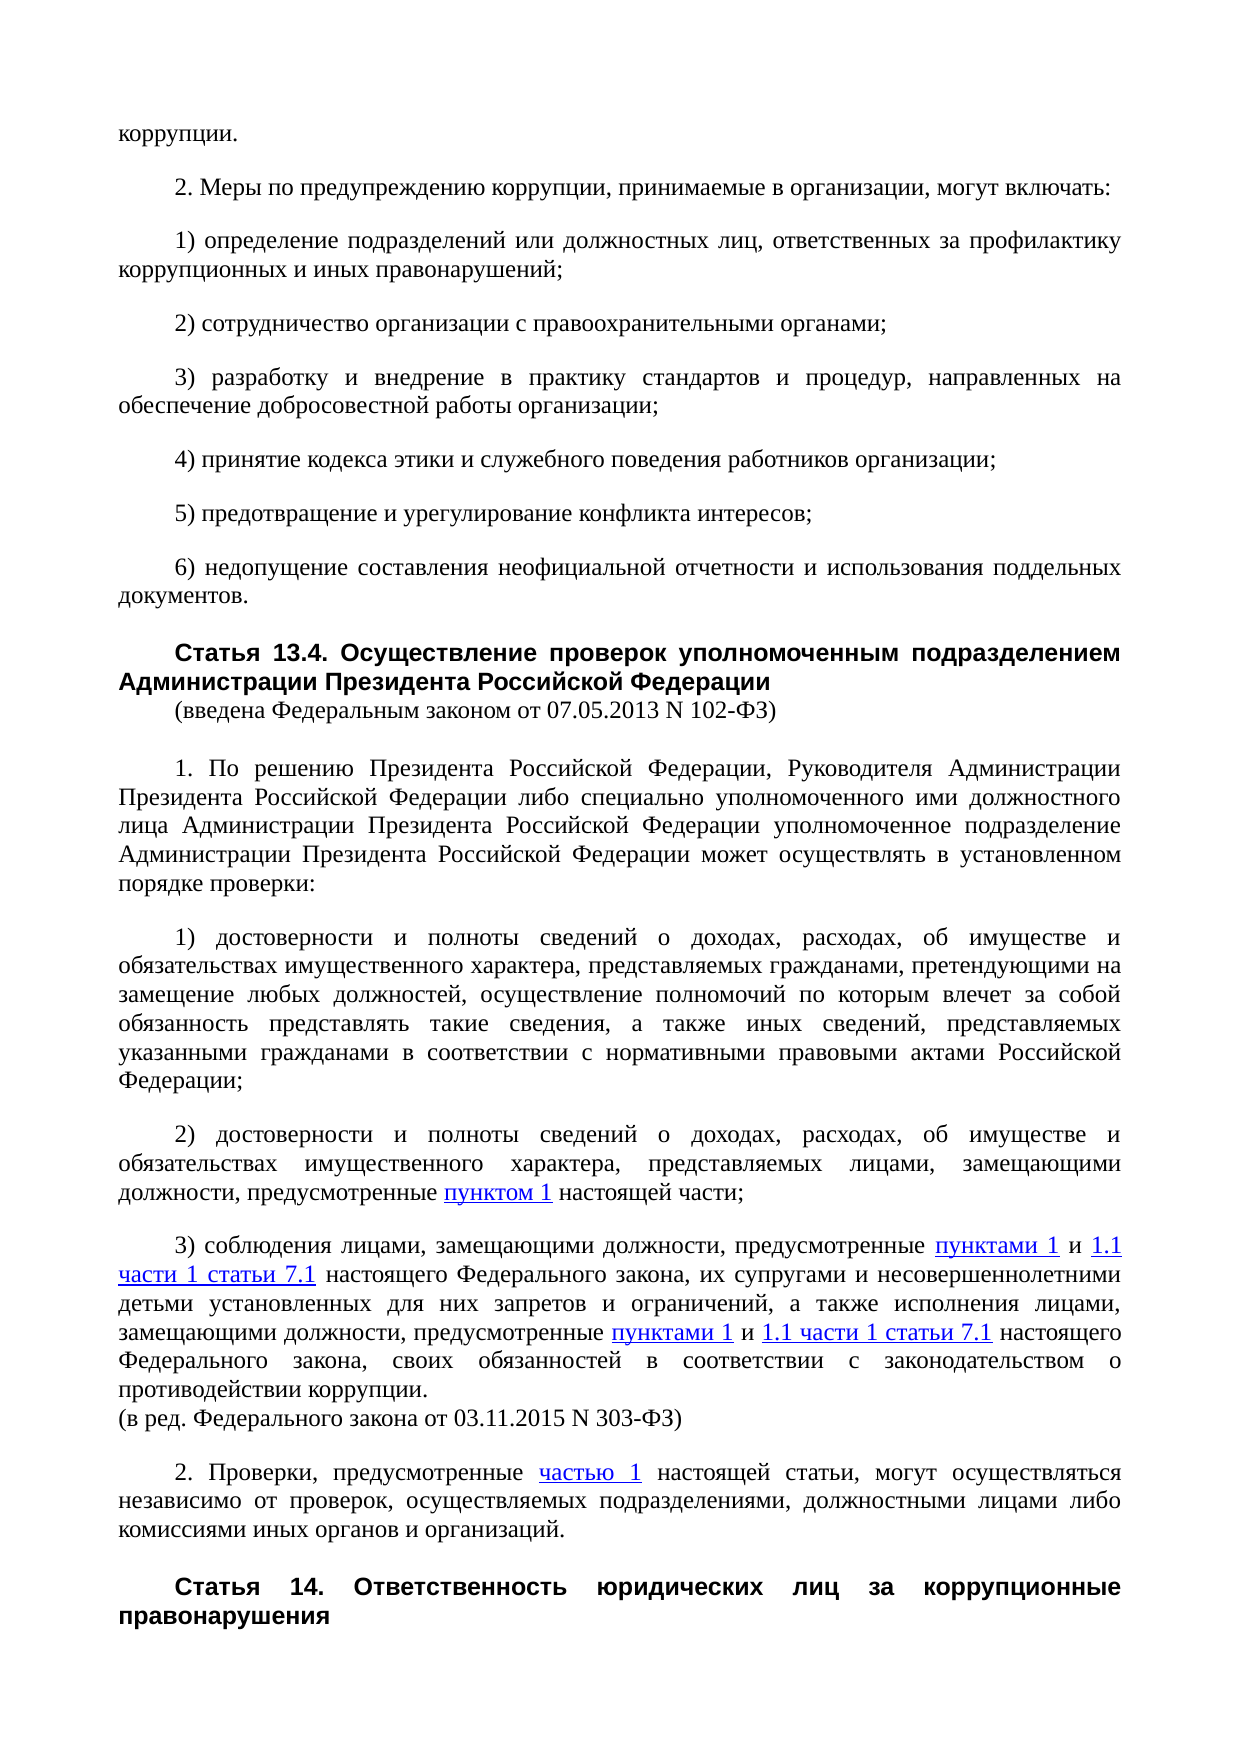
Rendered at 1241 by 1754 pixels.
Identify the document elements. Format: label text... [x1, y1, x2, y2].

text (введена Федеральным законом от 07.05.2013 N 102-ФЗ) [118, 696, 1122, 724]
text 5) предотвращение и урегулирование конфликта интересов; [118, 498, 1122, 527]
text 1) достоверности и полноты сведений о доходах, расходах, об имуществе и обязательствах имущественного характера, представляемых гражданами, претендующими на замещение любых должностей, осуществление полномочий по которым влечет за собой обязанность представлять такие сведения, а также иных сведений, представляемых указанными гражданами в соответствии с нормативными правовыми актами Российской Федерации; [118, 922, 1122, 1094]
title Статья 14. Ответственность юридических лиц за коррупционные правонарушения [118, 1572, 1122, 1629]
text 2) достоверности и полноты сведений о доходах, расходах, об имуществе и обязательствах имущественного характера, представляемых лицами, замещающими должности, предусмотренные пунктом 1 настоящей части; [118, 1119, 1122, 1206]
text 1. По решению Президента Российской Федерации, Руководителя Администрации Президента Российской Федерации либо специально уполномоченного ими должностного лица Администрации Президента Российской Федерации уполномоченное подразделение Администрации Президента Российской Федерации может осуществлять в установленном порядке проверки: [118, 753, 1122, 897]
text коррупции. [118, 118, 1122, 147]
text 2. Проверки, предусмотренные частью 1 настоящей статьи, могут осуществляться независимо от проверок, осуществляемых подразделениями, должностными лицами либо комиссиями иных органов и организаций. [118, 1457, 1122, 1543]
text 2. Меры по предупреждению коррупции, принимаемые в организации, могут включать: [118, 172, 1122, 201]
text 3) соблюдения лицами, замещающими должности, предусмотренные пунктами 1 и 1.1 части 1 статьи 7.1 настоящего Федерального закона, их супругами и несовершеннолетними детьми установленных для них запретов и ограничений, а также исполнения лицами, замещающими должности, предусмотренные пунктами 1 и 1.1 части 1 статьи 7.1 настоящего Федерального закона, своих обязанностей в соответствии с законодательством о противодействии коррупции. [118, 1231, 1122, 1403]
title Статья 13.4. Осуществление проверок уполномоченным подразделением Администрации Президента Российской Федерации [118, 638, 1122, 696]
text 6) недопущение составления неофициальной отчетности и использования поддельных документов. [118, 552, 1122, 609]
text 3) разработку и внедрение в практику стандартов и процедур, направленных на обеспечение добросовестной работы организации; [118, 362, 1122, 419]
text (в ред. Федерального закона от 03.11.2015 N 303-ФЗ) [118, 1403, 1122, 1432]
text 4) принятие кодекса этики и служебного поведения работников организации; [118, 444, 1122, 473]
text 1) определение подразделений или должностных лиц, ответственных за профилактику коррупционных и иных правонарушений; [118, 226, 1122, 283]
text 2) сотрудничество организации с правоохранительными органами; [118, 308, 1122, 337]
